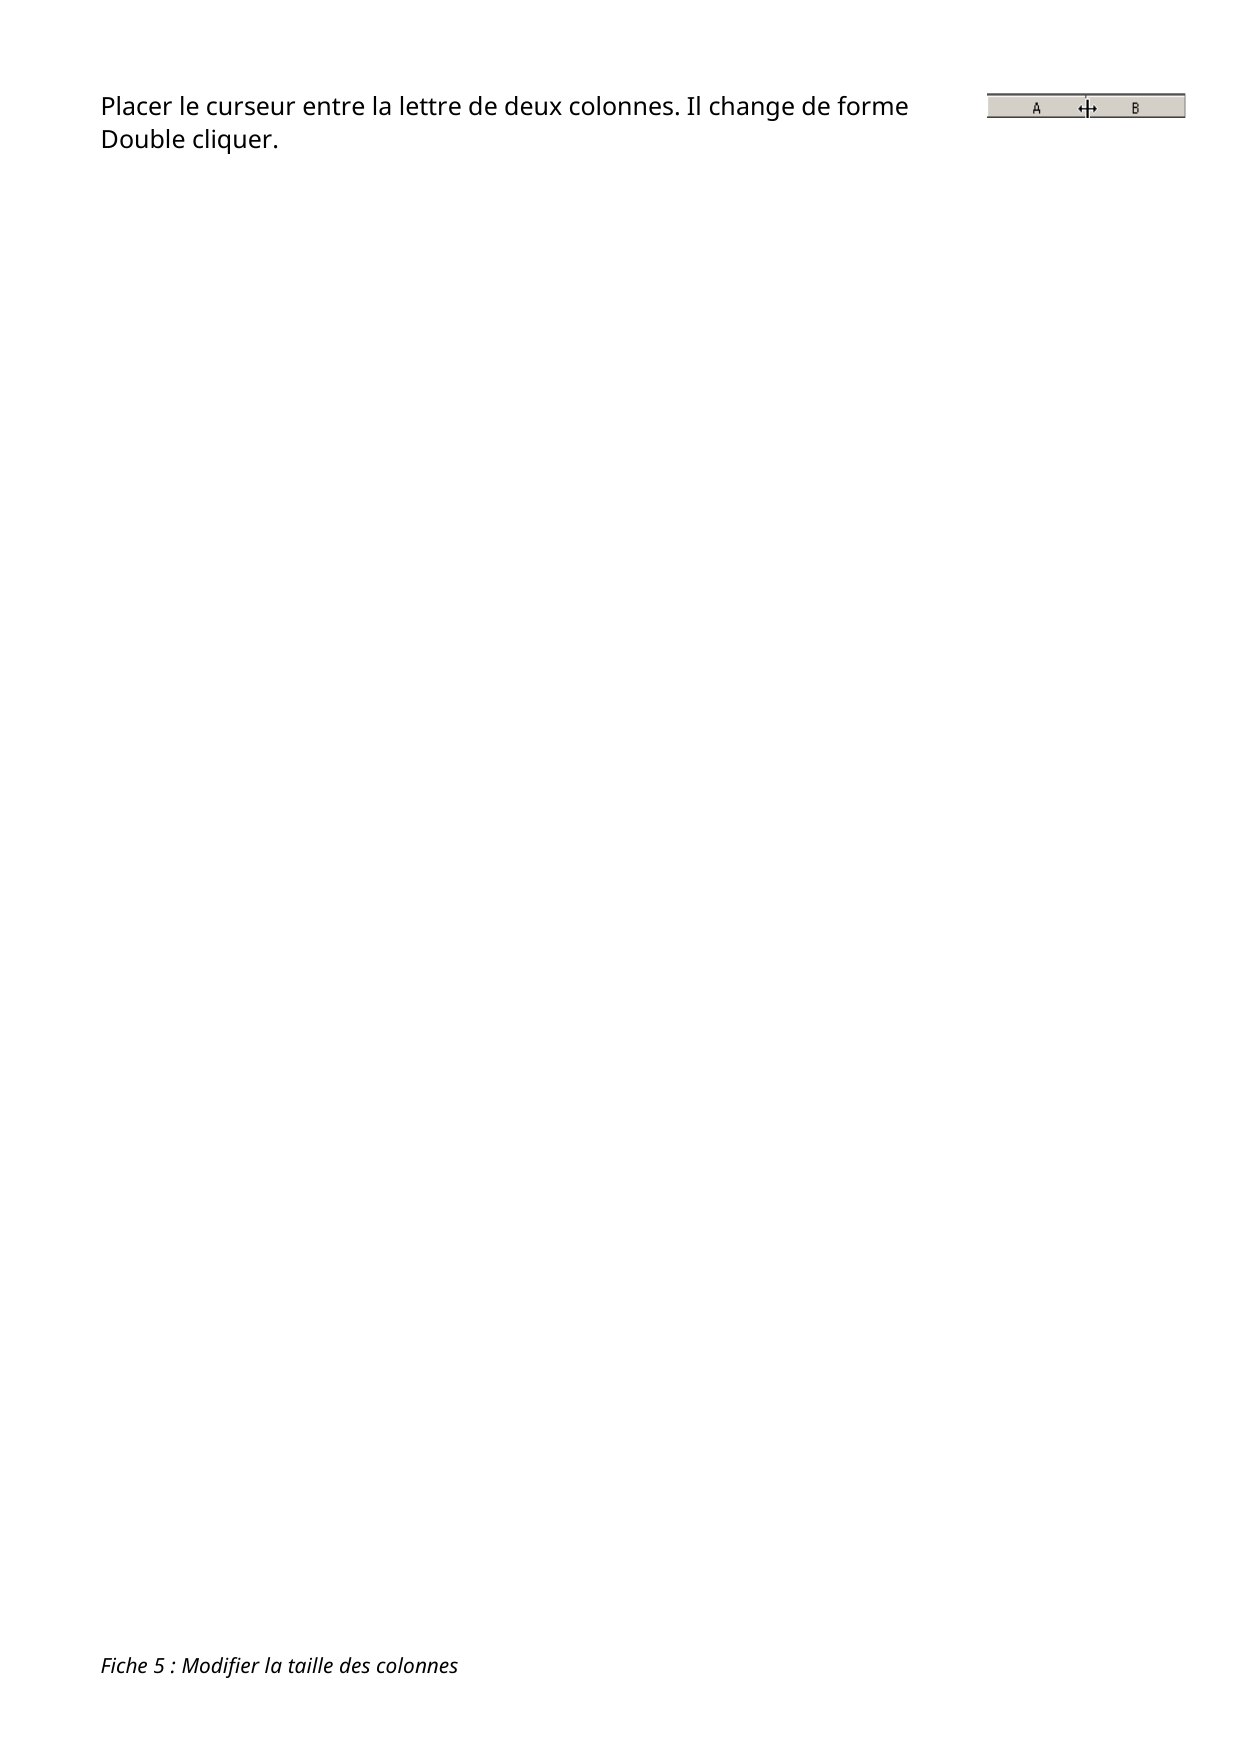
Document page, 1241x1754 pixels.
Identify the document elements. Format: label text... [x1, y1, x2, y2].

text Double cliquer. [100, 122, 1140, 156]
picture [987, 93, 1186, 118]
text Placer le curseur entre la lettre de deux colonnes. Il change de forme [100, 88, 1140, 122]
